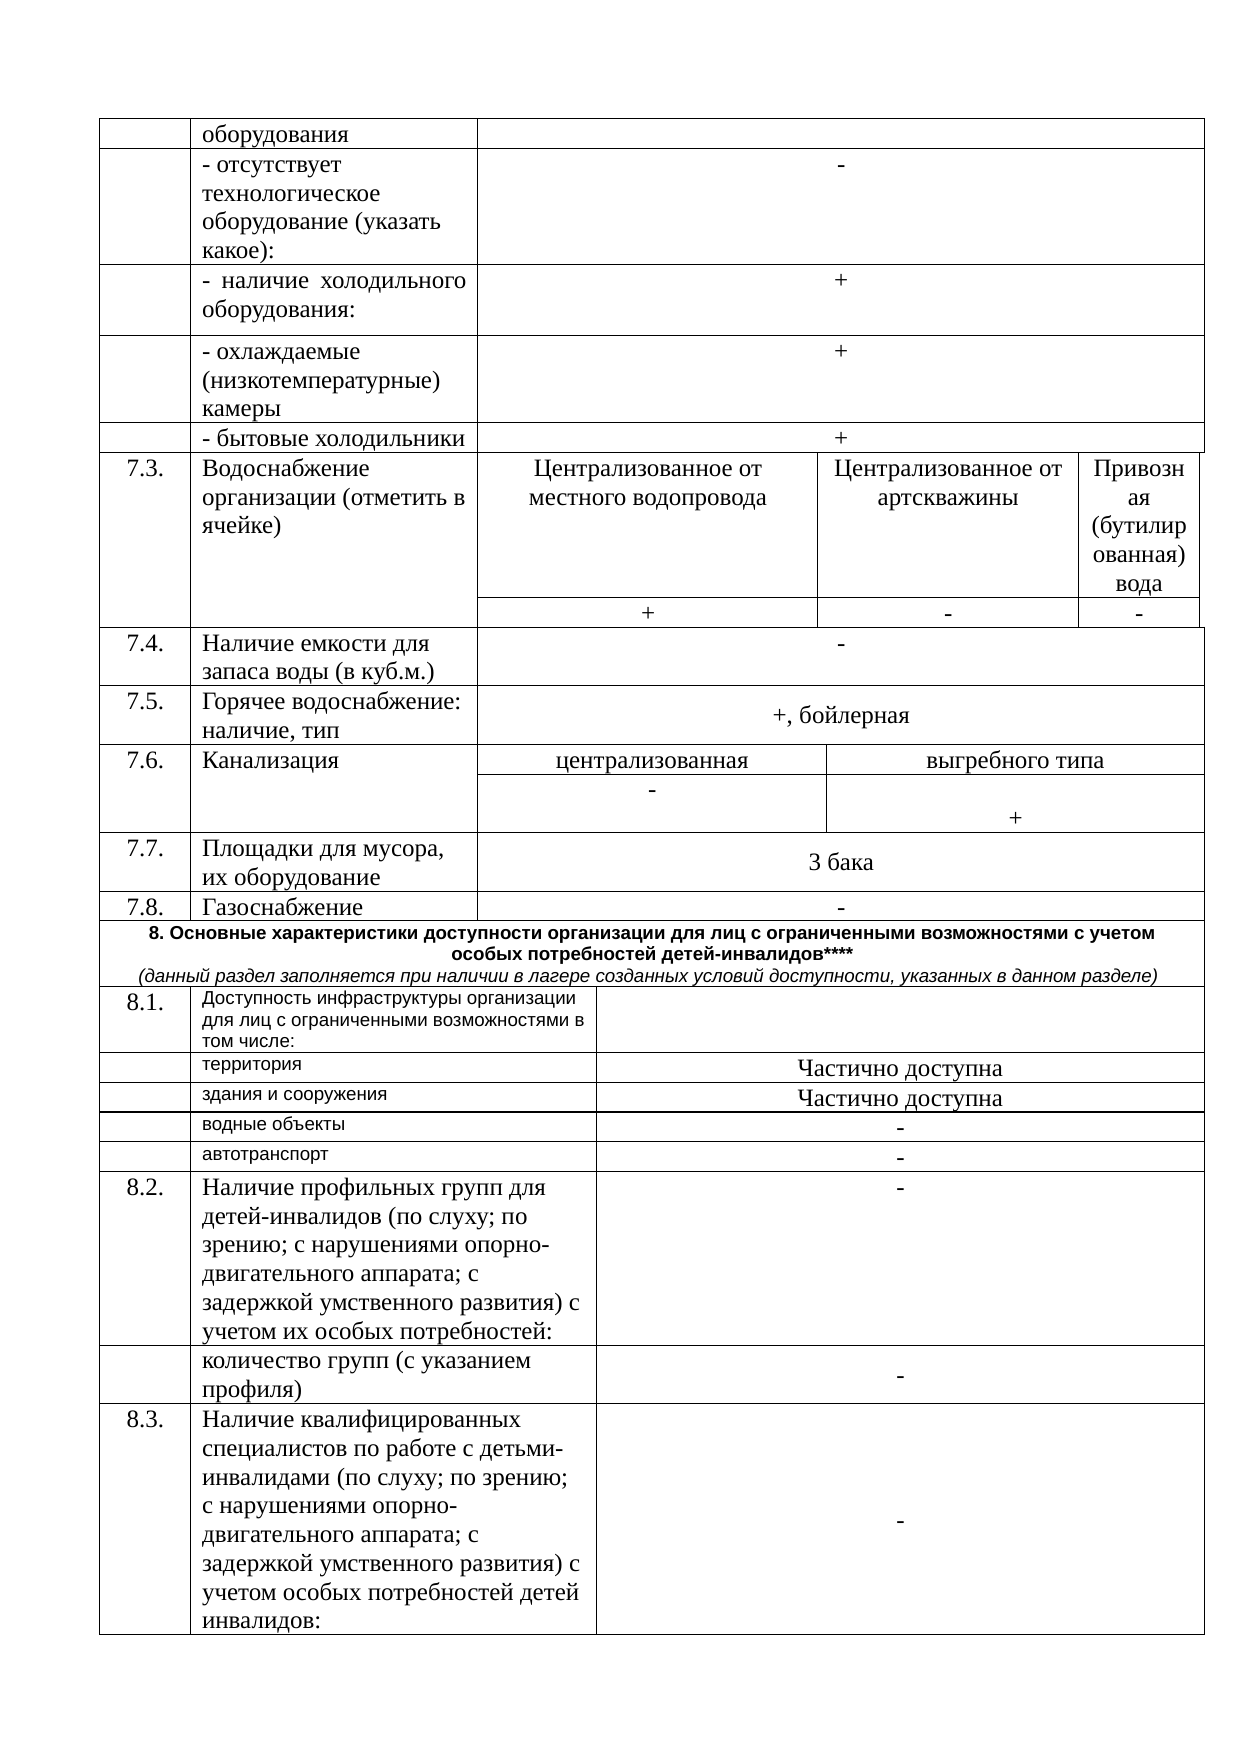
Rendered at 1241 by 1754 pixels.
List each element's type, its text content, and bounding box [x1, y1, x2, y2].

table_cell [100, 1142, 190, 1171]
table_cell 7.3. [100, 453, 190, 627]
table_cell 7.5. [100, 686, 190, 744]
table_cell - [478, 775, 826, 832]
table_cell 3 бака [478, 833, 1204, 891]
table_cell - [597, 1142, 1204, 1171]
table_cell [1205, 118, 1219, 148]
table_cell [1219, 891, 1240, 920]
table_cell [1205, 1403, 1219, 1634]
table_cell - отсутствует технологическое оборудование (указать какое): [191, 149, 477, 264]
table_cell 8.3. [100, 1404, 190, 1634]
table_cell [1219, 1082, 1240, 1111]
table_cell Привозная (бутилированная) вода [1079, 453, 1199, 597]
table_cell Наличие квалифицированных специалистов по работе с детьми-инвалидами (по слуху; по зрению; с нарушениями опорно-двигательного аппарата; с задержкой умственного развития) с учетом особых потребностей детей инвалидов: [191, 1404, 596, 1634]
table_cell [1205, 1141, 1219, 1171]
table_cell [1205, 1171, 1219, 1344]
table_cell [1205, 627, 1219, 685]
table_cell [1219, 264, 1240, 335]
table_cell [1214, 452, 1240, 597]
table_cell [1205, 1052, 1219, 1082]
table_cell [1219, 986, 1240, 1052]
table_cell Доступность инфраструктуры организации для лиц с ограниченными возможностями в том числе: [191, 987, 596, 1052]
table_cell + [478, 265, 1204, 335]
table_cell [1205, 986, 1219, 1052]
table_cell 7.4. [100, 628, 190, 685]
table_cell [1205, 832, 1219, 891]
table_cell [1219, 744, 1240, 773]
table_cell - [597, 1346, 1204, 1403]
table_cell автотранспорт [191, 1142, 596, 1171]
table_cell здания и сооружения [191, 1083, 596, 1111]
table_cell + [478, 598, 817, 627]
table_cell [1205, 422, 1219, 452]
table_cell территория [191, 1053, 596, 1082]
table_cell [100, 265, 190, 335]
table_cell водные объекты [191, 1113, 596, 1141]
table_cell [100, 149, 190, 264]
table_cell Наличие профильных групп для детей-инвалидов (по слуху; по зрению; с нарушениями опорно-двигательного аппарата; с задержкой умственного развития) с учетом их особых потребностей: [191, 1172, 596, 1344]
table_cell - [597, 1113, 1204, 1141]
table_cell [100, 1083, 190, 1111]
table_cell [1205, 335, 1219, 422]
table_cell количество групп (с указанием профиля) [191, 1346, 596, 1403]
table_cell [1205, 744, 1219, 773]
table_cell [100, 119, 190, 148]
table_cell 7.6. [100, 745, 190, 832]
table_cell 8.2. [100, 1172, 190, 1344]
table_cell Наличие емкости для запаса воды (в куб.м.) [191, 628, 477, 685]
table_cell [1219, 1403, 1240, 1634]
table_cell Централизованное от артскважины [818, 453, 1078, 597]
table_cell [1205, 685, 1219, 744]
table_cell [1219, 832, 1240, 891]
table_cell [1219, 1141, 1240, 1171]
table_cell выгребного типа [827, 745, 1204, 773]
table_cell - [597, 1172, 1204, 1344]
table_cell + [478, 336, 1204, 422]
table_cell [1200, 452, 1214, 597]
table_cell [1219, 1111, 1240, 1141]
table_cell [100, 336, 190, 422]
table_cell [1214, 597, 1240, 627]
table_cell + [827, 775, 1204, 832]
table_cell [1205, 1082, 1219, 1111]
table_cell [1205, 264, 1219, 335]
table_cell 8. Основные характеристики доступности организации для лиц с ограниченными возможностями c учетом особых потребностей детей-инвалидов**** (данный раздел заполняется при наличии в лагере созданных условий доступности, указанных в данном разделе) [100, 921, 1204, 986]
table_cell - [818, 598, 1078, 627]
table_cell централизованная [478, 745, 826, 773]
table_cell [597, 987, 1204, 1052]
table_cell - бытовые холодильники [191, 423, 477, 452]
table_cell [1205, 891, 1219, 920]
table_cell [1219, 1171, 1240, 1344]
table_cell + [478, 423, 1204, 452]
table_cell - [478, 149, 1204, 264]
table_cell Централизованное от местного водопровода [478, 453, 817, 597]
table_cell [100, 1113, 190, 1141]
table_cell [1200, 597, 1214, 627]
table_cell [100, 423, 190, 452]
table_cell - [478, 892, 1204, 920]
table_cell [1205, 1345, 1219, 1403]
table_cell [1205, 920, 1219, 986]
table_cell - [597, 1404, 1204, 1634]
table_cell [100, 1346, 190, 1403]
table_cell Канализация [191, 745, 477, 832]
table_cell [1219, 422, 1240, 452]
table_cell [1219, 148, 1240, 264]
table_cell Частично доступна [597, 1083, 1204, 1111]
table_cell [1219, 1052, 1240, 1082]
table_cell [1219, 774, 1240, 832]
table_cell - наличие холодильного оборудования: [191, 265, 477, 335]
table_cell [1219, 118, 1240, 148]
table_cell Площадки для мусора, их оборудование [191, 833, 477, 891]
table_cell 8.1. [100, 987, 190, 1052]
table_cell 7.8. [100, 892, 190, 920]
table_cell [1219, 1345, 1240, 1403]
table_cell - [1079, 598, 1199, 627]
table_cell [1219, 627, 1240, 685]
table_cell [478, 119, 1204, 148]
table_cell Газоснабжение [191, 892, 477, 920]
table_cell 7.7. [100, 833, 190, 891]
table_cell - [478, 628, 1204, 685]
table_cell оборудования [191, 119, 477, 148]
table_cell +, бойлерная [478, 686, 1204, 744]
table_cell [1219, 335, 1240, 422]
table_cell [1205, 774, 1219, 832]
table_cell Частично доступна [597, 1053, 1204, 1082]
table_cell [1219, 920, 1240, 986]
table_cell [1205, 1111, 1219, 1141]
table_cell - охлаждаемые (низкотемпературные) камеры [191, 336, 477, 422]
table_cell [100, 1053, 190, 1082]
table_cell [1219, 685, 1240, 744]
table_cell Водоснабжение организации (отметить в ячейке) [191, 453, 477, 627]
table_cell [1205, 148, 1219, 264]
table_cell Горячее водоснабжение: наличие, тип [191, 686, 477, 744]
